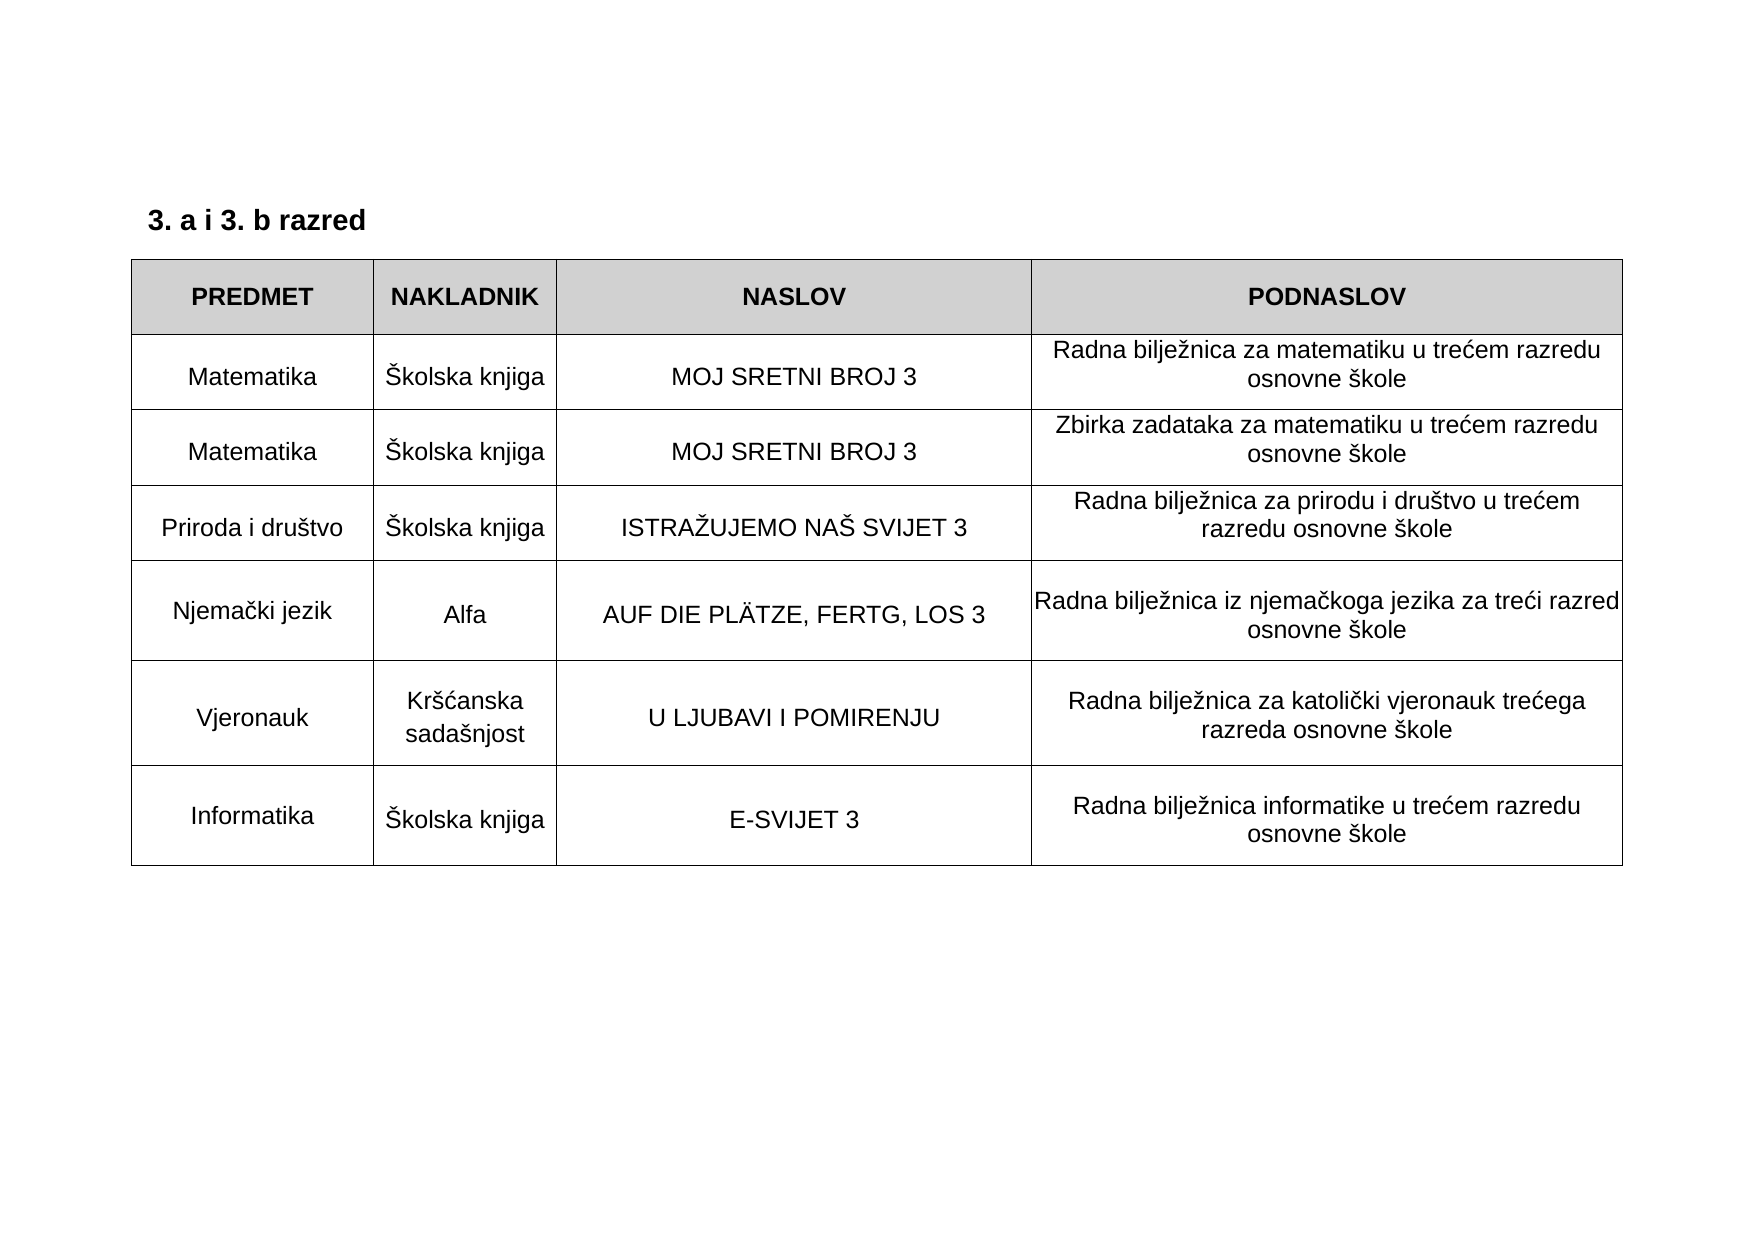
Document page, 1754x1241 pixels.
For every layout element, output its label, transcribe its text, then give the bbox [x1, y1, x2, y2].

table_cell Školska knjiga [374, 766, 556, 865]
table_cell AUF DIE PLÄTZE, FERTG, LOS 3 [557, 561, 1031, 660]
table_cell Vjeronauk [132, 661, 373, 764]
table_cell Njemački jezik [132, 561, 373, 660]
table_header PREDMET [132, 260, 373, 334]
table_cell Radna bilježnica za katolički vjeronauk trećega razreda osnovne škole [1032, 661, 1622, 764]
table_cell Radna bilježnica iz njemačkoga jezika za treći razred osnovne škole [1032, 561, 1622, 660]
table_cell E-SVIJET 3 [557, 766, 1031, 865]
table_cell MOJ SRETNI BROJ 3 [557, 410, 1031, 484]
table_header NAKLADNIK [374, 260, 556, 334]
table_cell U LJUBAVI I POMIRENJU [557, 661, 1031, 764]
table_cell Zbirka zadataka za matematiku u trećem razredu osnovne škole [1032, 410, 1622, 484]
table_cell Matematika [132, 335, 373, 409]
table_cell Radna bilježnica za matematiku u trećem razredu osnovne škole [1032, 335, 1622, 409]
table_cell ISTRAŽUJEMO NAŠ SVIJET 3 [557, 486, 1031, 560]
table_cell Alfa [374, 561, 556, 660]
table_cell Informatika [132, 766, 373, 865]
text 3. a i 3. b razred [148, 203, 1606, 237]
table_cell Radna bilježnica informatike u trećem razredu osnovne škole [1032, 766, 1622, 865]
table_cell Radna bilježnica za prirodu i društvo u trećem razredu osnovne škole [1032, 486, 1622, 560]
table_header NASLOV [557, 260, 1031, 334]
table_cell Matematika [132, 410, 373, 484]
table_cell Školska knjiga [374, 486, 556, 560]
table_header PODNASLOV [1032, 260, 1622, 334]
table_cell Kršćanska sadašnjost [374, 661, 556, 764]
table_cell Školska knjiga [374, 410, 556, 484]
table_cell Priroda i društvo [132, 486, 373, 560]
table_cell MOJ SRETNI BROJ 3 [557, 335, 1031, 409]
table_cell Školska knjiga [374, 335, 556, 409]
